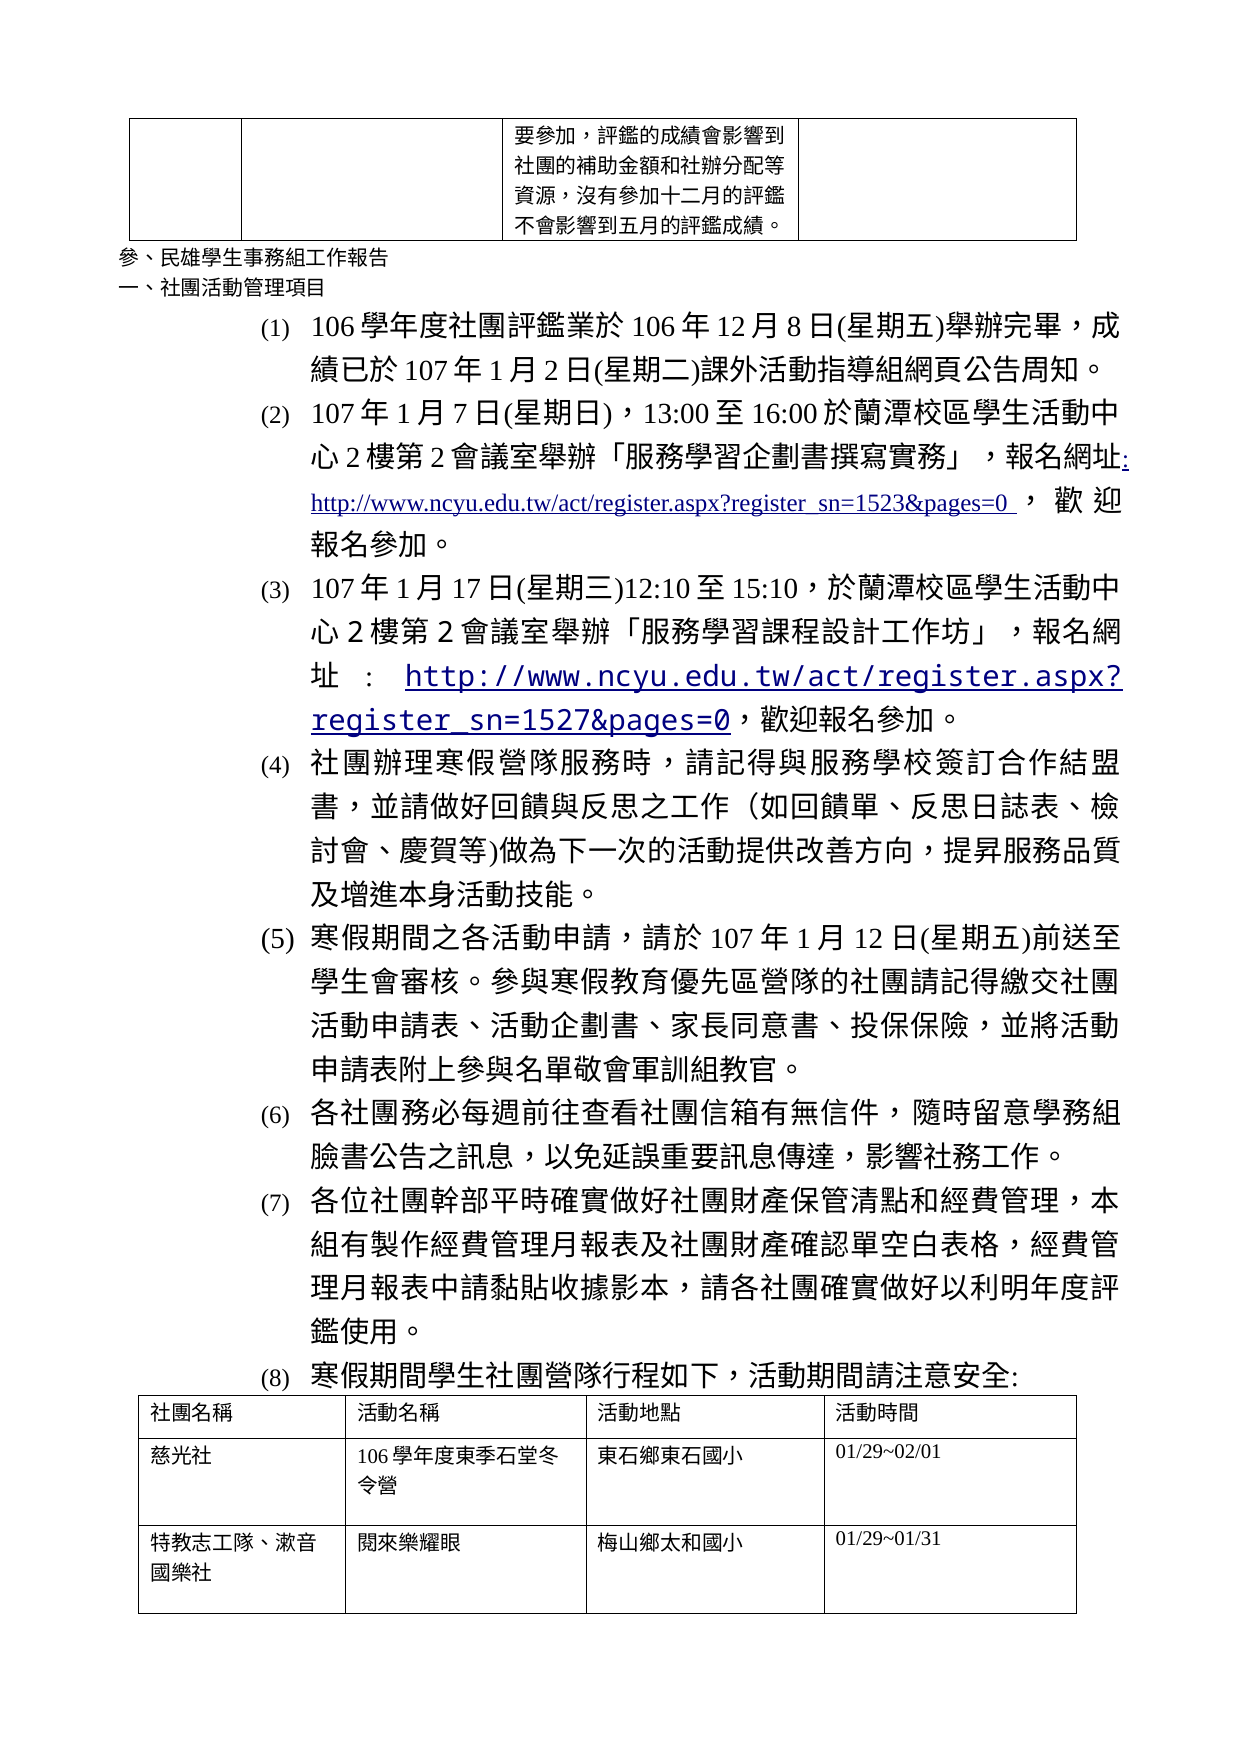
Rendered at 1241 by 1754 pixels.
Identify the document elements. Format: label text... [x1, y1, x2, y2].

table_cell 106學年度東季石堂冬令營 [346, 1439, 586, 1525]
table_cell 東石鄉東石國小 [587, 1439, 824, 1525]
table_cell 慈光社 [139, 1439, 345, 1525]
table_cell 梅山鄉太和國小 [587, 1526, 824, 1612]
table_cell 01/29~02/01 [825, 1439, 1076, 1525]
table_header 活動名稱 [346, 1396, 586, 1438]
table_cell 特教志工隊、漱音國樂社 [139, 1526, 345, 1612]
list 107年1月7日(星期日)，13:00至16:00於蘭潭校區學生活動中心2樓第2會議室舉辦「服務學習企劃書撰寫實務」，報名網址:http://www.ncyu.edu.tw/act/register.aspx?register_sn=1523&pages=0，歡迎報名參加。 [261, 389, 1122, 564]
text 一、社團活動管理項目 [118, 271, 1122, 301]
list 106學年度社團評鑑業於106年12月8日(星期五)舉辦完畢，成績已於107年1月2日(星期二)課外活動指導組網頁公告周知。 [261, 301, 1122, 389]
list 寒假期間之各活動申請，請於107年1月12日(星期五)前送至學生會審核。參與寒假教育優先區營隊的社團請記得繳交社團活動申請表、活動企劃書、家長同意書、投保保險，並將活動申請表附上參與名單敬會軍訓組教官。 [261, 914, 1122, 1089]
table_header 社團名稱 [139, 1396, 345, 1438]
list 各位社團幹部平時確實做好社團財產保管清點和經費管理，本組有製作經費管理月報表及社團財產確認單空白表格，經費管理月報表中請黏貼收據影本，請各社團確實做好以利明年度評鑑使用。 [261, 1176, 1122, 1351]
list 各社團務必每週前往查看社團信箱有無信件，隨時留意學務組臉書公告之訊息，以免延誤重要訊息傳達，影響社務工作。 [261, 1089, 1122, 1176]
list 寒假期間學生社團營隊行程如下，活動期間請注意安全: [261, 1351, 1122, 1395]
table_cell 01/29~01/31 [825, 1526, 1076, 1612]
list 社團辦理寒假營隊服務時，請記得與服務學校簽訂合作結盟書，並請做好回饋與反思之工作（如回饋單、反思日誌表、檢討會、慶賀等)做為下一次的活動提供改善方向，提昇服務品質及增進本身活動技能。 [261, 739, 1122, 914]
table_header 活動時間 [825, 1396, 1076, 1438]
table_cell 要參加，評鑑的成績會影響到社團的補助金額和社辦分配等資源，沒有參加十二月的評鑑不會影響到五月的評鑑成績。 [503, 119, 798, 240]
table_cell [242, 119, 502, 240]
text 參、民雄學生事務組工作報告 [118, 241, 1122, 271]
list 107年1月17日(星期三)12:10至15:10，於蘭潭校區學生活動中心2樓第2會議室舉辦「服務學習課程設計工作坊」，報名網址: http://www.ncyu.edu.tw/act/register.aspx?register_sn=1527&pages=0，歡迎報名參加。 [261, 564, 1122, 739]
table_cell [130, 119, 241, 240]
table_cell 閱來樂耀眼 [346, 1526, 586, 1612]
table_cell [799, 119, 1076, 240]
table_header 活動地點 [587, 1396, 824, 1438]
